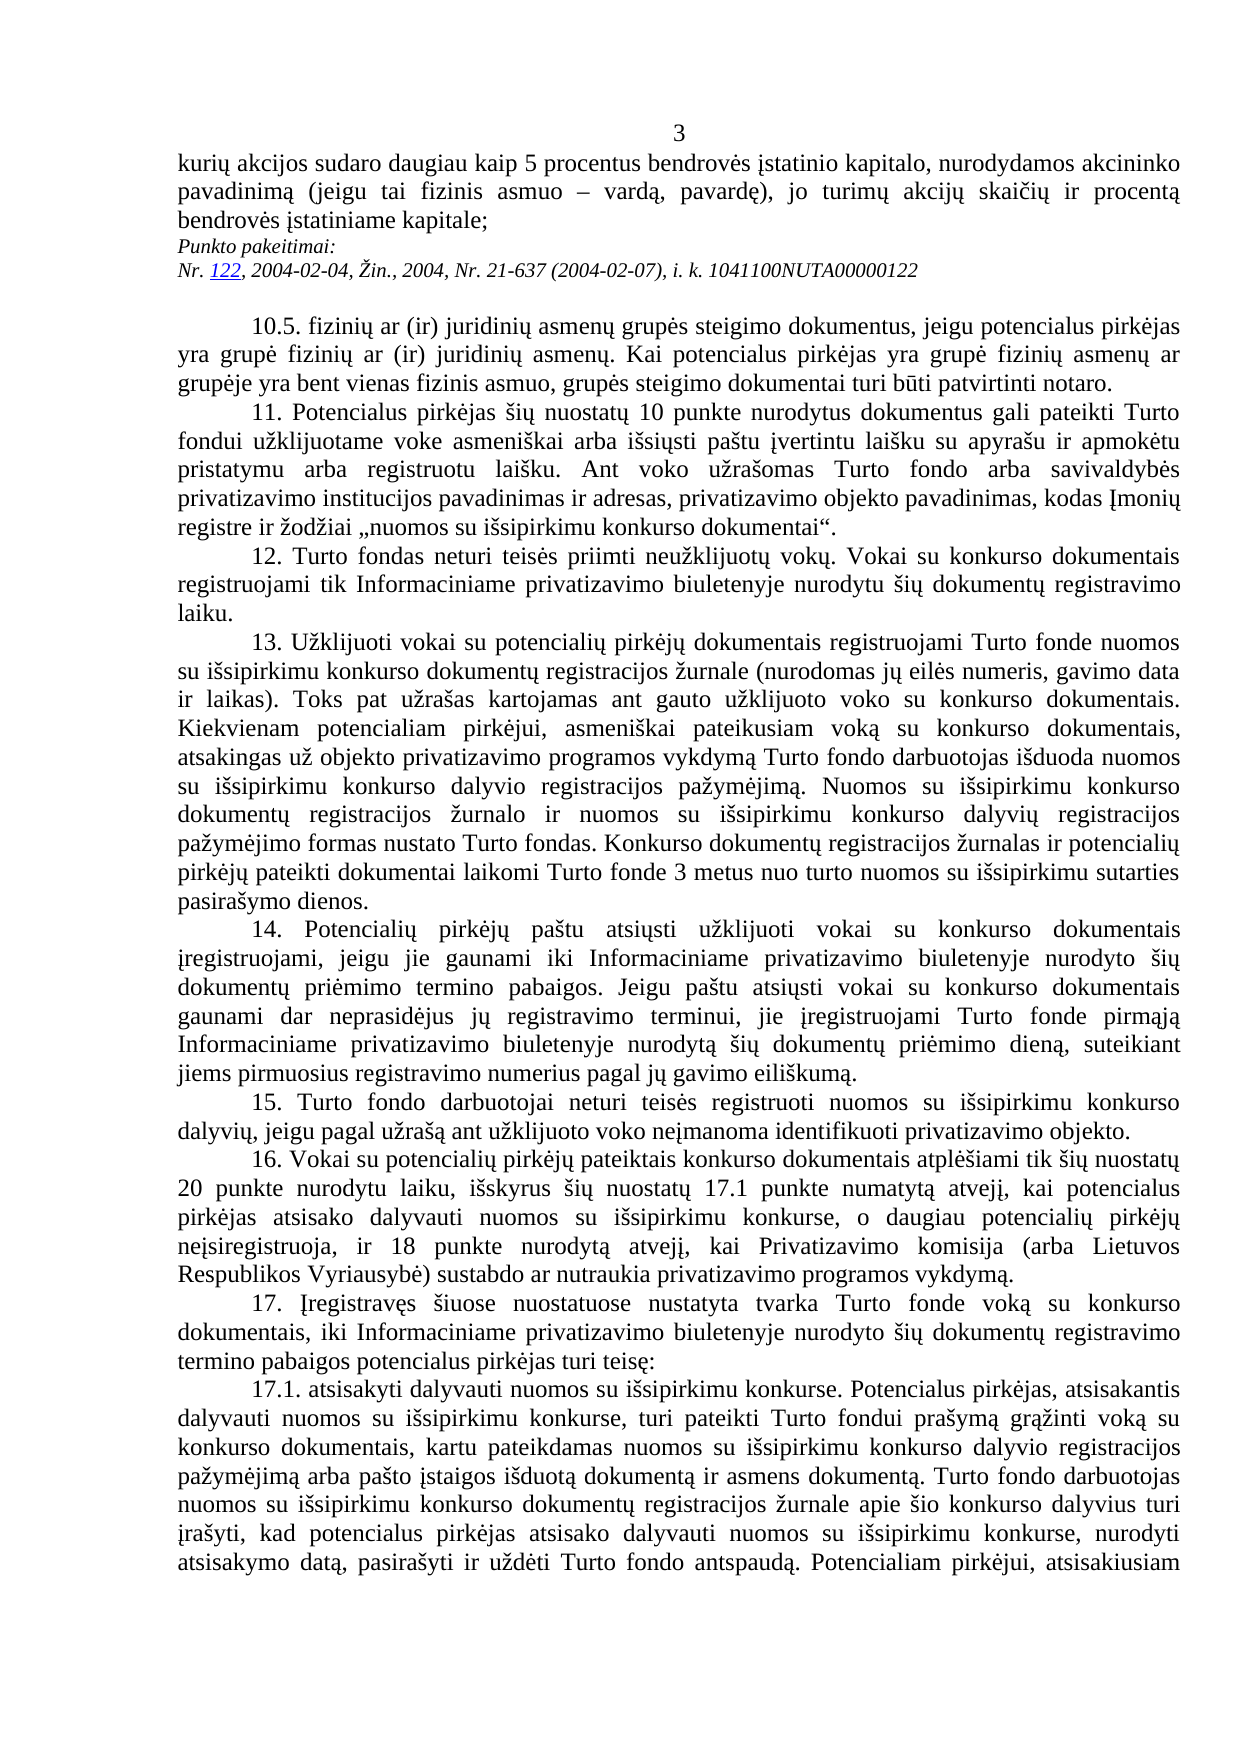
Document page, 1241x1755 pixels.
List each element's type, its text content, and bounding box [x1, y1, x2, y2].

text kurių akcijos sudaro daugiau kaip 5 procentus bendrovės įstatinio kapitalo, nurodydamos akcininko pavadinimą (jeigu tai fizinis asmuo – vardą, pavardę), jo turimų akcijų skaičių ir procentą bendrovės įstatiniame kapitale; [177, 148, 1181, 234]
text 11. Potencialus pirkėjas šių nuostatų 10 punkte nurodytus dokumentus gali pateikti Turto fondui užklijuotame voke asmeniškai arba išsiųsti paštu įvertintu laišku su apyrašu ir apmokėtu pristatymu arba registruotu laišku. Ant voko užrašomas Turto fondo arba savivaldybės privatizavimo institucijos pavadinimas ir adresas, privatizavimo objekto pavadinimas, kodas Įmonių registre ir žodžiai „nuomos su išsipirkimu konkurso dokumentai“. [177, 397, 1181, 541]
text 12. Turto fondas neturi teisės priimti neužklijuotų vokų. Vokai su konkurso dokumentais registruojami tik Informaciniame privatizavimo biuletenyje nurodytu šių dokumentų registravimo laiku. [177, 541, 1181, 627]
text 13. Užklijuoti vokai su potencialių pirkėjų dokumentais registruojami Turto fonde nuomos su išsipirkimu konkurso dokumentų registracijos žurnale (nurodomas jų eilės numeris, gavimo data ir laikas). Toks pat užrašas kartojamas ant gauto užklijuoto voko su konkurso dokumentais. Kiekvienam potencialiam pirkėjui, asmeniškai pateikusiam voką su konkurso dokumentais, atsakingas už objekto privatizavimo programos vykdymą Turto fondo darbuotojas išduoda nuomos su išsipirkimu konkurso dalyvio registracijos pažymėjimą. Nuomos su išsipirkimu konkurso dokumentų registracijos žurnalo ir nuomos su išsipirkimu konkurso dalyvių registracijos pažymėjimo formas nustato Turto fondas. Konkurso dokumentų registracijos žurnalas ir potencialių pirkėjų pateikti dokumentai laikomi Turto fonde 3 metus nuo turto nuomos su išsipirkimu sutarties pasirašymo dienos. [177, 627, 1181, 914]
text Nr. 122, 2004-02-04, Žin., 2004, Nr. 21-637 (2004-02-07), i. k. 1041100NUTA00000122 [177, 258, 1181, 282]
text 10.5. fizinių ar (ir) juridinių asmenų grupės steigimo dokumentus, jeigu potencialus pirkėjas yra grupė fizinių ar (ir) juridinių asmenų. Kai potencialus pirkėjas yra grupė fizinių asmenų ar grupėje yra bent vienas fizinis asmuo, grupės steigimo dokumentai turi būti patvirtinti notaro. [177, 311, 1181, 397]
text 16. Vokai su potencialių pirkėjų pateiktais konkurso dokumentais atplėšiami tik šių nuostatų 20 punkte nurodytu laiku, išskyrus šių nuostatų 17.1 punkte numatytą atvejį, kai potencialus pirkėjas atsisako dalyvauti nuomos su išsipirkimu konkurse, o daugiau potencialių pirkėjų neįsiregistruoja, ir 18 punkte nurodytą atvejį, kai Privatizavimo komisija (arba Lietuvos Respublikos Vyriausybė) sustabdo ar nutraukia privatizavimo programos vykdymą. [177, 1144, 1181, 1288]
text 14. Potencialių pirkėjų paštu atsiųsti užklijuoti vokai su konkurso dokumentais įregistruojami, jeigu jie gaunami iki Informaciniame privatizavimo biuletenyje nurodyto šių dokumentų priėmimo termino pabaigos. Jeigu paštu atsiųsti vokai su konkurso dokumentais gaunami dar neprasidėjus jų registravimo terminui, jie įregistruojami Turto fonde pirmąją Informaciniame privatizavimo biuletenyje nurodytą šių dokumentų priėmimo dieną, suteikiant jiems pirmuosius registravimo numerius pagal jų gavimo eiliškumą. [177, 914, 1181, 1087]
text Punkto pakeitimai: [177, 234, 1181, 258]
text 17. Įregistravęs šiuose nuostatuose nustatyta tvarka Turto fonde voką su konkurso dokumentais, iki Informaciniame privatizavimo biuletenyje nurodyto šių dokumentų registravimo termino pabaigos potencialus pirkėjas turi teisę: [177, 1288, 1181, 1374]
text 15. Turto fondo darbuotojai neturi teisės registruoti nuomos su išsipirkimu konkurso dalyvių, jeigu pagal užrašą ant užklijuoto voko neįmanoma identifikuoti privatizavimo objekto. [177, 1087, 1181, 1144]
text 17.1. atsisakyti dalyvauti nuomos su išsipirkimu konkurse. Potencialus pirkėjas, atsisakantis dalyvauti nuomos su išsipirkimu konkurse, turi pateikti Turto fondui prašymą grąžinti voką su konkurso dokumentais, kartu pateikdamas nuomos su išsipirkimu konkurso dalyvio registracijos pažymėjimą arba pašto įstaigos išduotą dokumentą ir asmens dokumentą. Turto fondo darbuotojas nuomos su išsipirkimu konkurso dokumentų registracijos žurnale apie šio konkurso dalyvius turi įrašyti, kad potencialus pirkėjas atsisako dalyvauti nuomos su išsipirkimu konkurse, nurodyti atsisakymo datą, pasirašyti ir uždėti Turto fondo antspaudą. Potencialiam pirkėjui, atsisakiusiam [177, 1374, 1181, 1576]
